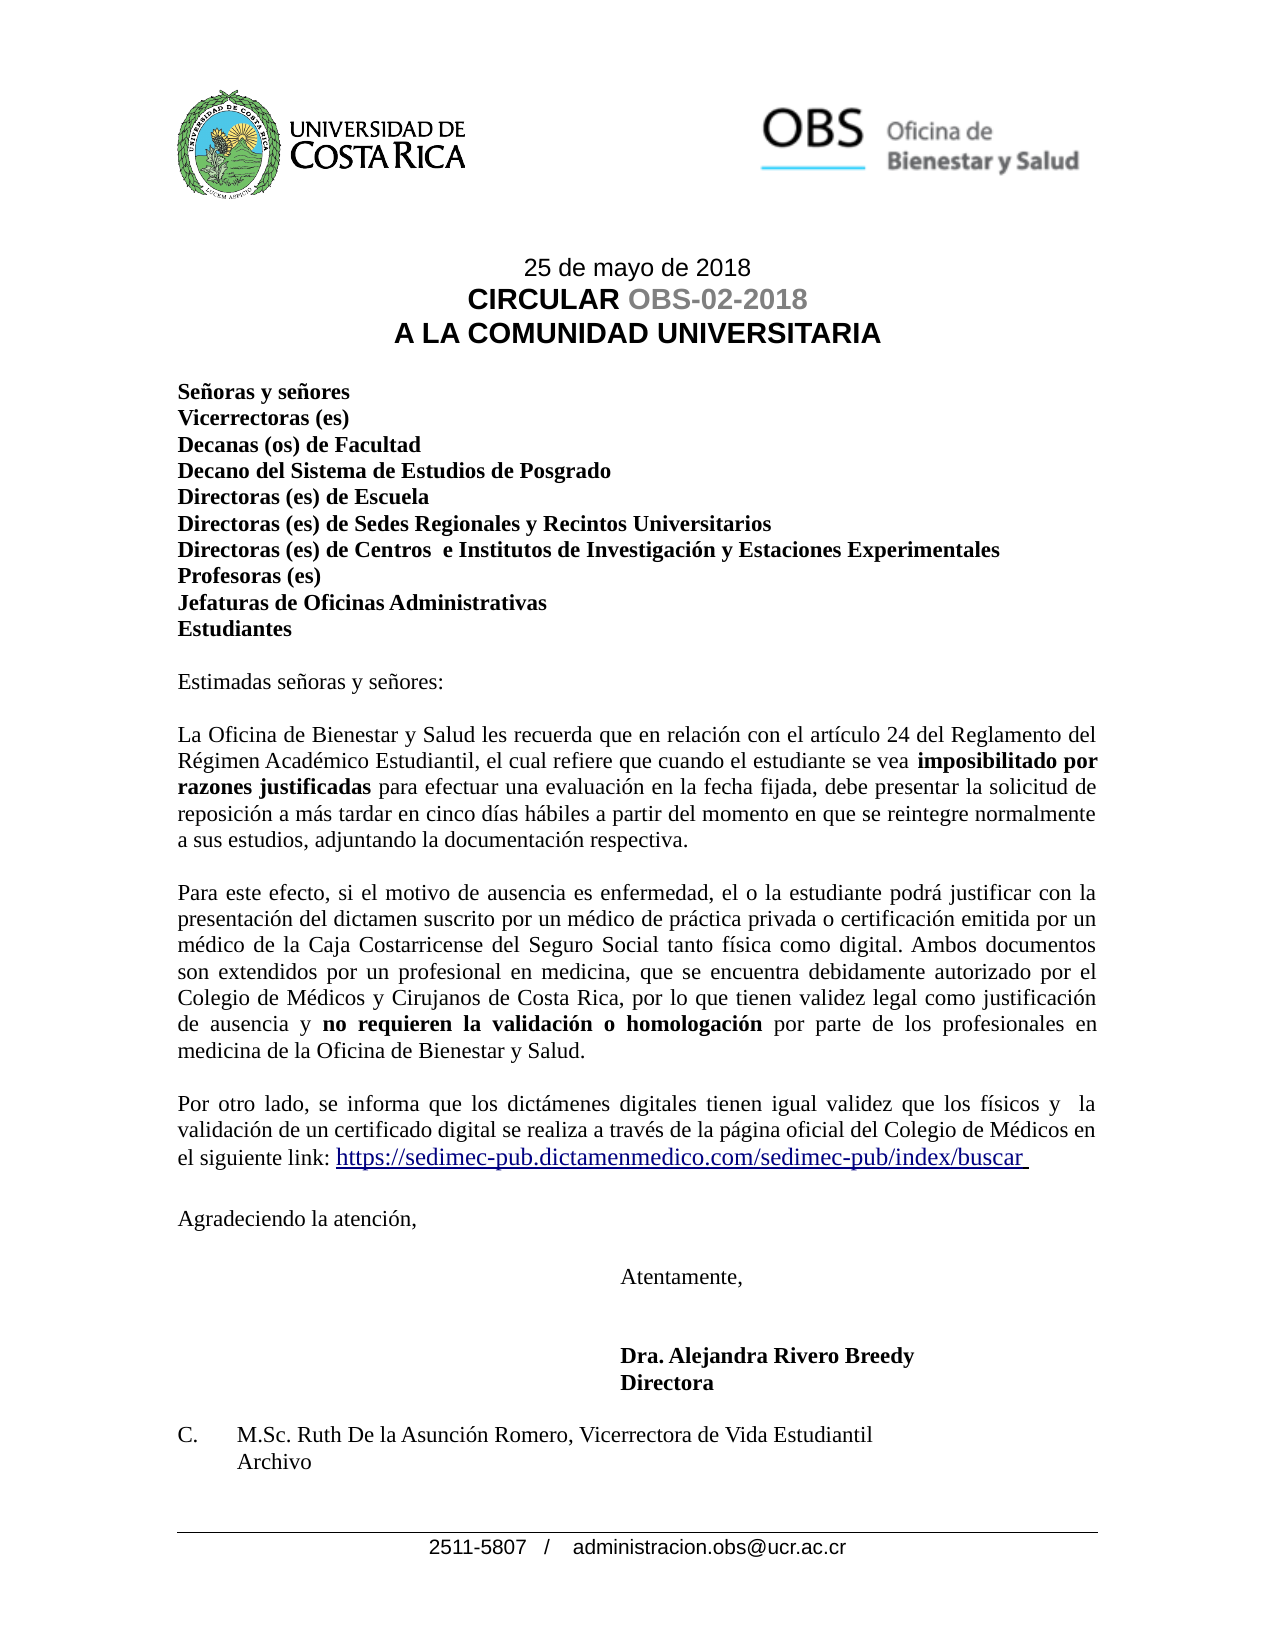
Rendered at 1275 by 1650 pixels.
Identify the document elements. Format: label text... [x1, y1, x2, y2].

text Directoras (es) de Sedes Regionales y Recintos Universitarios [177, 510, 1098, 536]
text Señoras y señores [177, 378, 1098, 404]
text 25 de mayo de 2018 [177, 253, 1098, 282]
text Decanas (os) de Facultad [177, 431, 1098, 457]
text Por otro lado, se informa que los dictámenes digitales tienen igual validez que los físicos y la validación de un certificado digital se realiza a través de la página oficial del Colegio de Médicos en el siguiente link: https://sedimec-pub.dictamenmedico.com/sedimec-pub/index/buscar [177, 1089, 1098, 1171]
text Directoras (es) de Centros e Institutos de Investigación y Estaciones Experimentales [177, 536, 1098, 562]
text Directoras (es) de Escuela [177, 483, 1098, 510]
text Decano del Sistema de Estudios de Posgrado [177, 457, 1098, 483]
text Directora [177, 1369, 1098, 1395]
text Agradeciendo la atención, [177, 1206, 1098, 1232]
text Para este efecto, si el motivo de ausencia es enfermedad, el o la estudiante podrá justificar con la presentación del dictamen suscrito por un médico de práctica privada o certificación emitida por un médico de la Caja Costarricense del Seguro Social tanto física como digital. Ambos documentos son extendidos por un profesional en medicina, que se encuentra debidamente autorizado por el Colegio de Médicos y Cirujanos de Costa Rica, por lo que tienen validez legal como justificación de ausencia y no requieren la validación o homologación por parte de los profesionales en medicina de la Oficina de Bienestar y Salud. [177, 879, 1098, 1063]
text Estimadas señoras y señores: [177, 668, 1098, 694]
text A LA COMUNIDAD UNIVERSITARIA [177, 316, 1098, 349]
text La Oficina de Bienestar y Salud les recuerda que en relación con el artículo 24 del Reglamento del Régimen Académico Estudiantil, el cual refiere que cuando el estudiante se vea imposibilitado por razones justificadas para efectuar una evaluación en la fecha fijada, debe presentar la solicitud de reposición a más tardar en cinco días hábiles a partir del momento en que se reintegre normalmente a sus estudios, adjuntando la documentación respectiva. [177, 721, 1098, 852]
text Dra. Alejandra Rivero Breedy [177, 1342, 1098, 1369]
text Profesoras (es) [177, 562, 1098, 589]
text Vicerrectoras (es) [177, 404, 1098, 431]
text C. M.Sc. Ruth De la Asunción Romero, Vicerrectora de Vida Estudiantil [177, 1422, 1098, 1448]
text Estudiantes [177, 615, 1098, 642]
picture [177, 89, 465, 199]
text CIRCULAR OBS-02-2018 [177, 282, 1098, 316]
text Atentamente, [177, 1263, 1098, 1290]
text Jefaturas de Oficinas Administrativas [177, 589, 1098, 615]
text Archivo [177, 1448, 1098, 1474]
picture [731, 89, 1092, 185]
